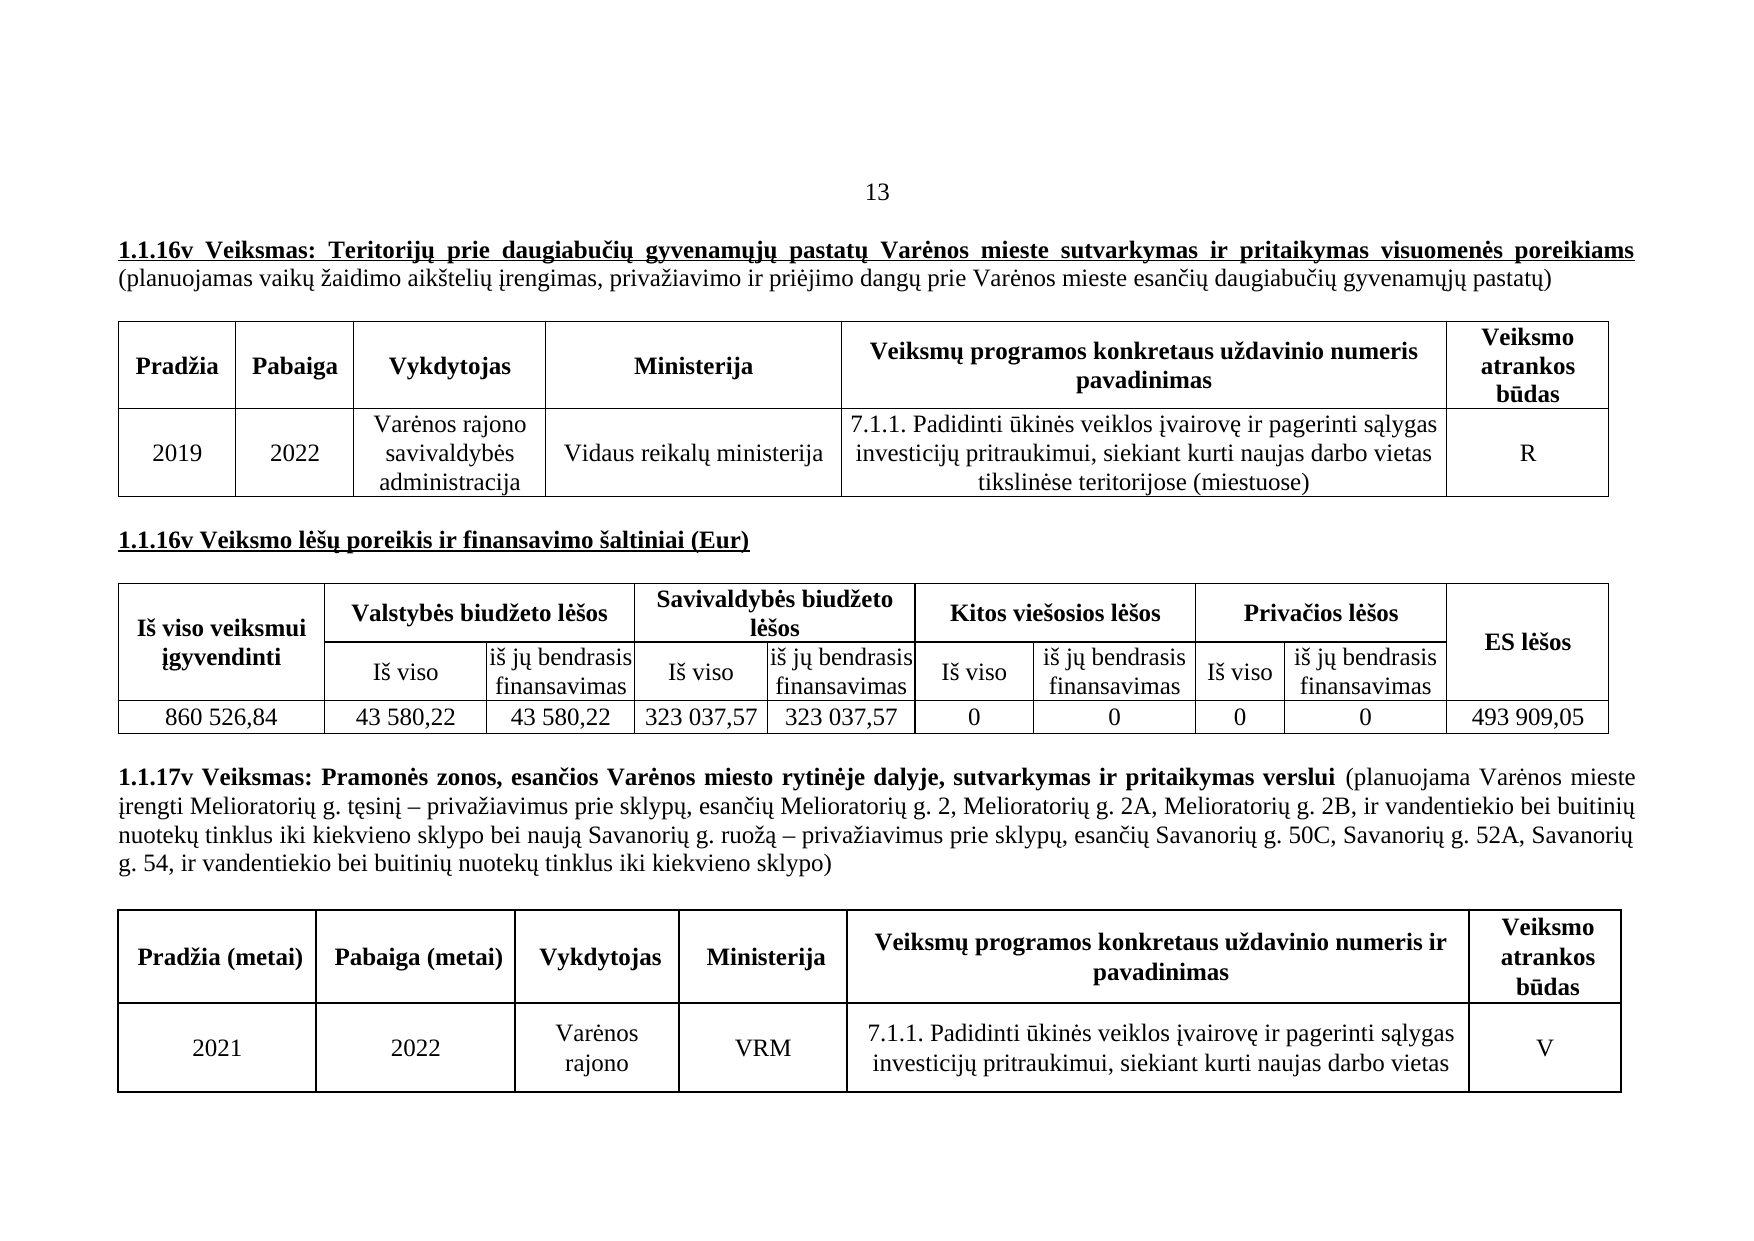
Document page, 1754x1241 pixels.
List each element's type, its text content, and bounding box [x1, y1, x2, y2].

table_cell Varėnos rajono savivaldybės administracija [354, 409, 545, 496]
table_header Vykdytojas [354, 322, 545, 408]
table_header Veiksmų programos konkretaus uždavinio numeris pavadinimas [842, 322, 1446, 408]
table_cell 43 580,22 [487, 701, 634, 732]
table_cell iš jų bendrasis finansavimas [768, 643, 914, 700]
table_cell 2021 [119, 1004, 315, 1091]
table_cell 7.1.1. Padidinti ūkinės veiklos įvairovę ir pagerinti sąlygas investicijų pritraukimui, siekiant kurti naujas darbo vietas tikslinėse teritorijose (miestuose) [842, 409, 1446, 496]
table_header Savivaldybės biudžeto lėšos [635, 584, 914, 641]
table_cell iš jų bendrasis finansavimas [1034, 643, 1195, 700]
table_header Ministerija [546, 322, 841, 408]
table_header Ministerija [680, 911, 846, 1002]
table_cell iš jų bendrasis finansavimas [1285, 643, 1446, 700]
table_cell 493 909,05 [1447, 701, 1608, 732]
table_cell 2022 [236, 409, 353, 496]
table_cell 323 037,57 [635, 701, 767, 732]
table_header Veiksmo atrankos būdas [1447, 322, 1608, 408]
text 1.1.16v Veiksmo lėšų poreikis ir finansavimo šaltiniai (Eur) [118, 525, 1636, 554]
table_cell Vidaus reikalų ministerija [546, 409, 841, 496]
table_cell Iš viso [1196, 643, 1284, 700]
table_cell 2022 [317, 1004, 514, 1091]
text 1.1.16v Veiksmas: Teritorijų prie daugiabučių gyvenamųjų pastatų Varėnos mieste sutvarkymas ir pritaikymas visuomenės poreikiams (planuojamas vaikų žaidimo aikštelių įrengimas, privažiavimo ir priėjimo dangų prie Varėnos mieste esančių daugiabučių gyvenamųjų pastatų) [118, 235, 1636, 292]
table_cell VRM [680, 1004, 846, 1091]
table_cell 0 [1285, 701, 1446, 732]
table_header Valstybės biudžeto lėšos [325, 584, 634, 641]
table_cell Iš viso [325, 643, 486, 700]
table_header Vykdytojas [516, 911, 678, 1002]
table_cell Varėnos rajono [516, 1004, 678, 1091]
table_cell iš jų bendrasis finansavimas [487, 643, 634, 700]
table_header Pabaiga [236, 322, 353, 408]
table_cell R [1447, 409, 1608, 496]
table_header ES lėšos [1447, 584, 1608, 700]
text 1.1.17v Veiksmas: Pramonės zonos, esančios Varėnos miesto rytinėje dalyje, sutvarkymas ir pritaikymas verslui (planuojama Varėnos mieste įrengti Melioratorių g. tęsinį – privažiavimus prie sklypų, esančių Melioratorių g. 2, Melioratorių g. 2A, Melioratorių g. 2B, ir vandentiekio bei buitinių nuotekų tinklus iki kiekvieno sklypo bei naują Savanorių g. ruožą – privažiavimus prie sklypų, esančių Savanorių g. 50C, Savanorių g. 52A, Savanorių g. 54, ir vandentiekio bei buitinių nuotekų tinklus iki kiekvieno sklypo) [118, 762, 1636, 877]
table_cell 860 526,84 [119, 701, 324, 732]
table_cell Iš viso [635, 643, 767, 700]
table_cell 0 [1196, 701, 1284, 732]
table_cell 0 [1034, 701, 1195, 732]
table_cell 7.1.1. Padidinti ūkinės veiklos įvairovę ir pagerinti sąlygas investicijų pritraukimui, siekiant kurti naujas darbo vietas [848, 1004, 1468, 1091]
table_cell Iš viso [916, 643, 1033, 700]
table_header Veiksmų programos konkretaus uždavinio numeris ir pavadinimas [848, 911, 1468, 1002]
table_header Iš viso veiksmui įgyvendinti [119, 584, 324, 700]
table_header Pabaiga (metai) [317, 911, 514, 1002]
table_cell 43 580,22 [325, 701, 486, 732]
table_cell 0 [916, 701, 1033, 732]
table_cell 2019 [119, 409, 235, 496]
table_header Kitos viešosios lėšos [916, 584, 1195, 641]
table_header Veiksmo atrankos būdas [1470, 911, 1620, 1002]
table_header Privačios lėšos [1196, 584, 1446, 641]
table_cell 323 037,57 [768, 701, 914, 732]
table_header Pradžia [119, 322, 235, 408]
table_header Pradžia (metai) [119, 911, 315, 1002]
table_cell V [1470, 1004, 1620, 1091]
